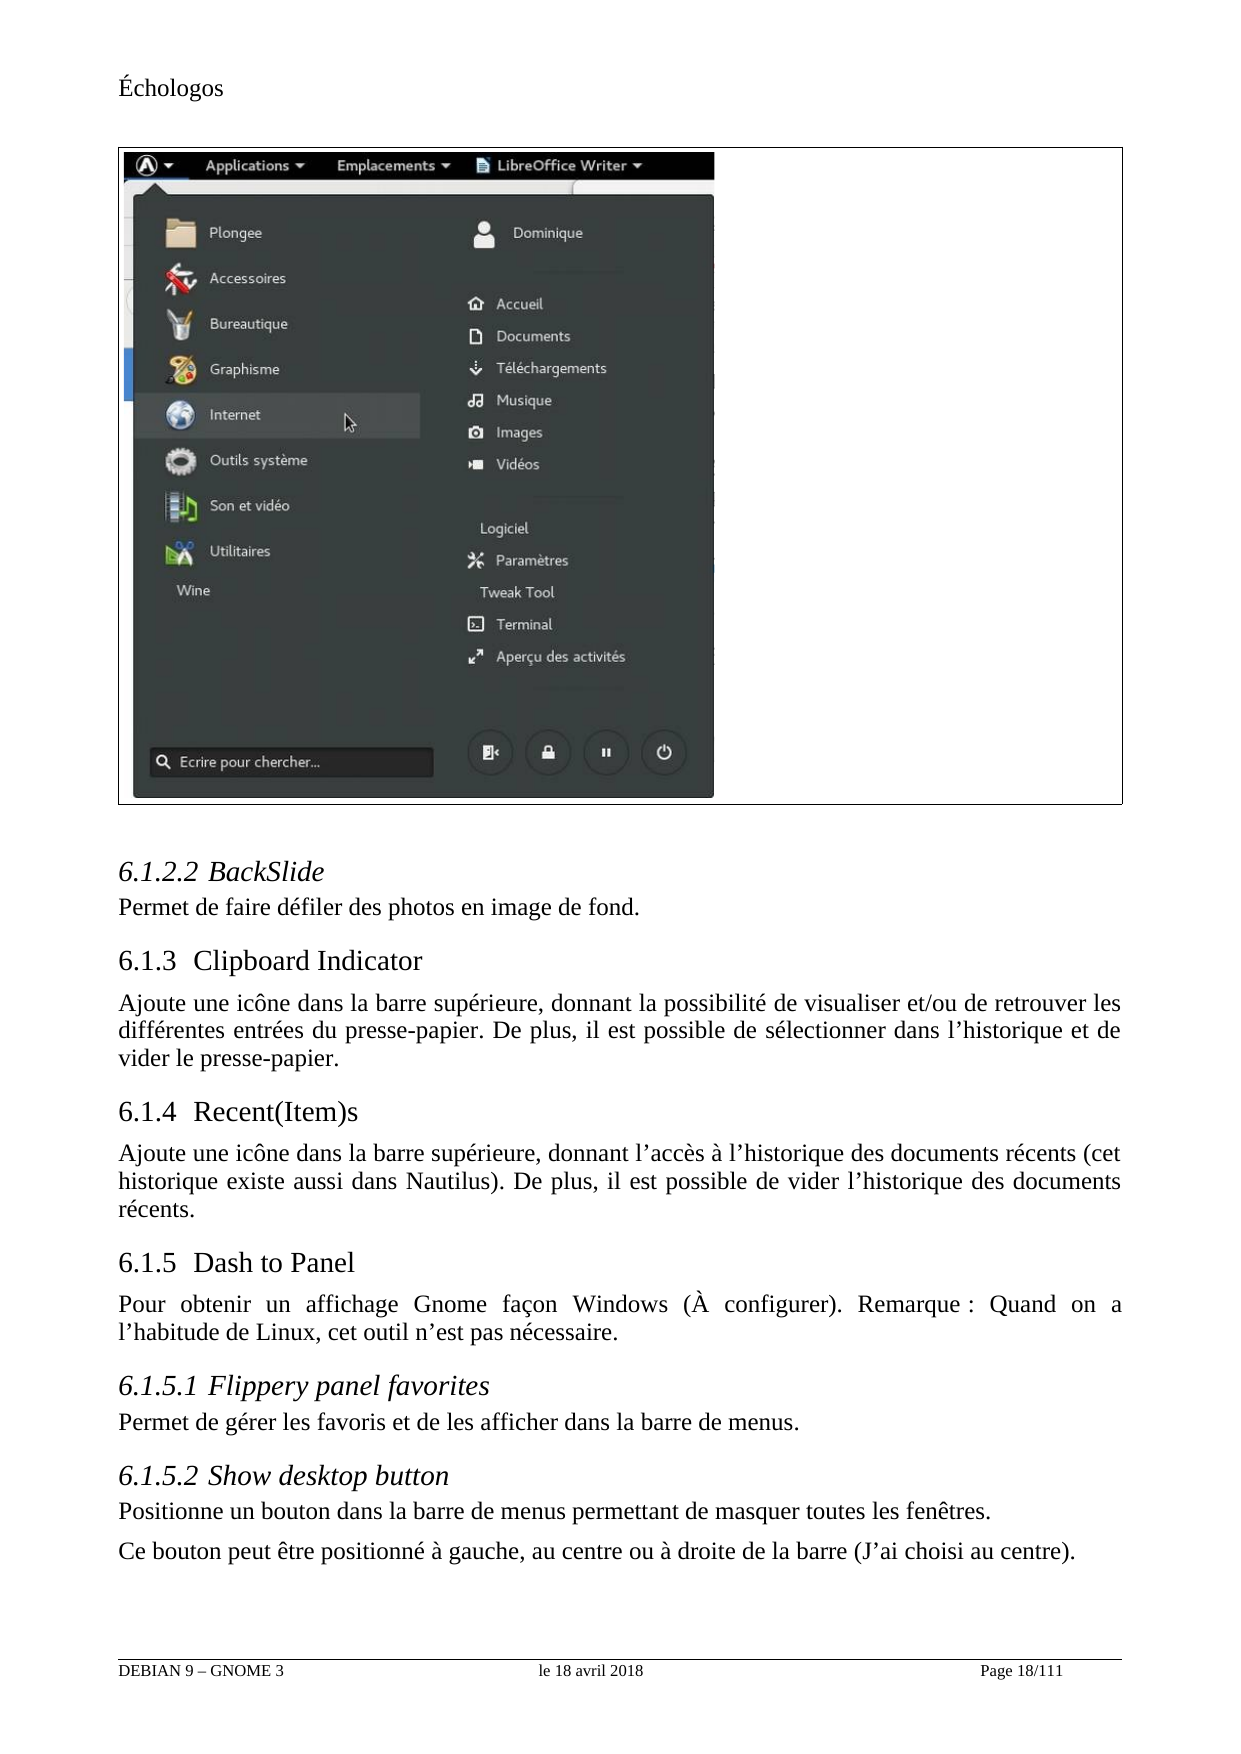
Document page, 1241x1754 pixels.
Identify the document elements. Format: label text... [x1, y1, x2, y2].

text Ajoute une icône dans la barre supérieure, donnant la possibilité de visualiser et/ou de retrouver les différentes entrées du presse-papier. De plus, il est possible de sélectionner dans l’historique et de vider le presse-papier. [118, 989, 1122, 1072]
text Pour obtenir un affichage Gnome façon Windows (À configurer). Remarque : Quand on a l’habitude de Linux, cet outil n’est pas nécessaire. [118, 1290, 1122, 1346]
subtitle Show desktop button [118, 1459, 1122, 1491]
table_header [119, 148, 1122, 804]
text Permet de faire défiler des photos en image de fond. [118, 893, 1122, 921]
subtitle Clipboard Indicator [118, 945, 1122, 977]
text Ajoute une icône dans la barre supérieure, donnant l’accès à l’historique des documents récents (cet historique existe aussi dans Nautilus). De plus, il est possible de vider l’historique des documents récents. [118, 1139, 1122, 1223]
subtitle BackSlide [118, 855, 1122, 887]
text Ce bouton peut être positionné à gauche, au centre ou à droite de la barre (J’ai choisi au centre). [118, 1537, 1122, 1564]
text Positionne un bouton dans la barre de menus permettant de masquer toutes les fenêtres. [118, 1497, 1122, 1525]
subtitle Dash to Panel [118, 1246, 1122, 1279]
text Permet de gérer les favoris et de les afficher dans la barre de menus. [118, 1408, 1122, 1435]
picture [123, 152, 715, 798]
subtitle Recent(Item)s [118, 1096, 1122, 1128]
subtitle Flippery panel favorites [118, 1369, 1122, 1402]
